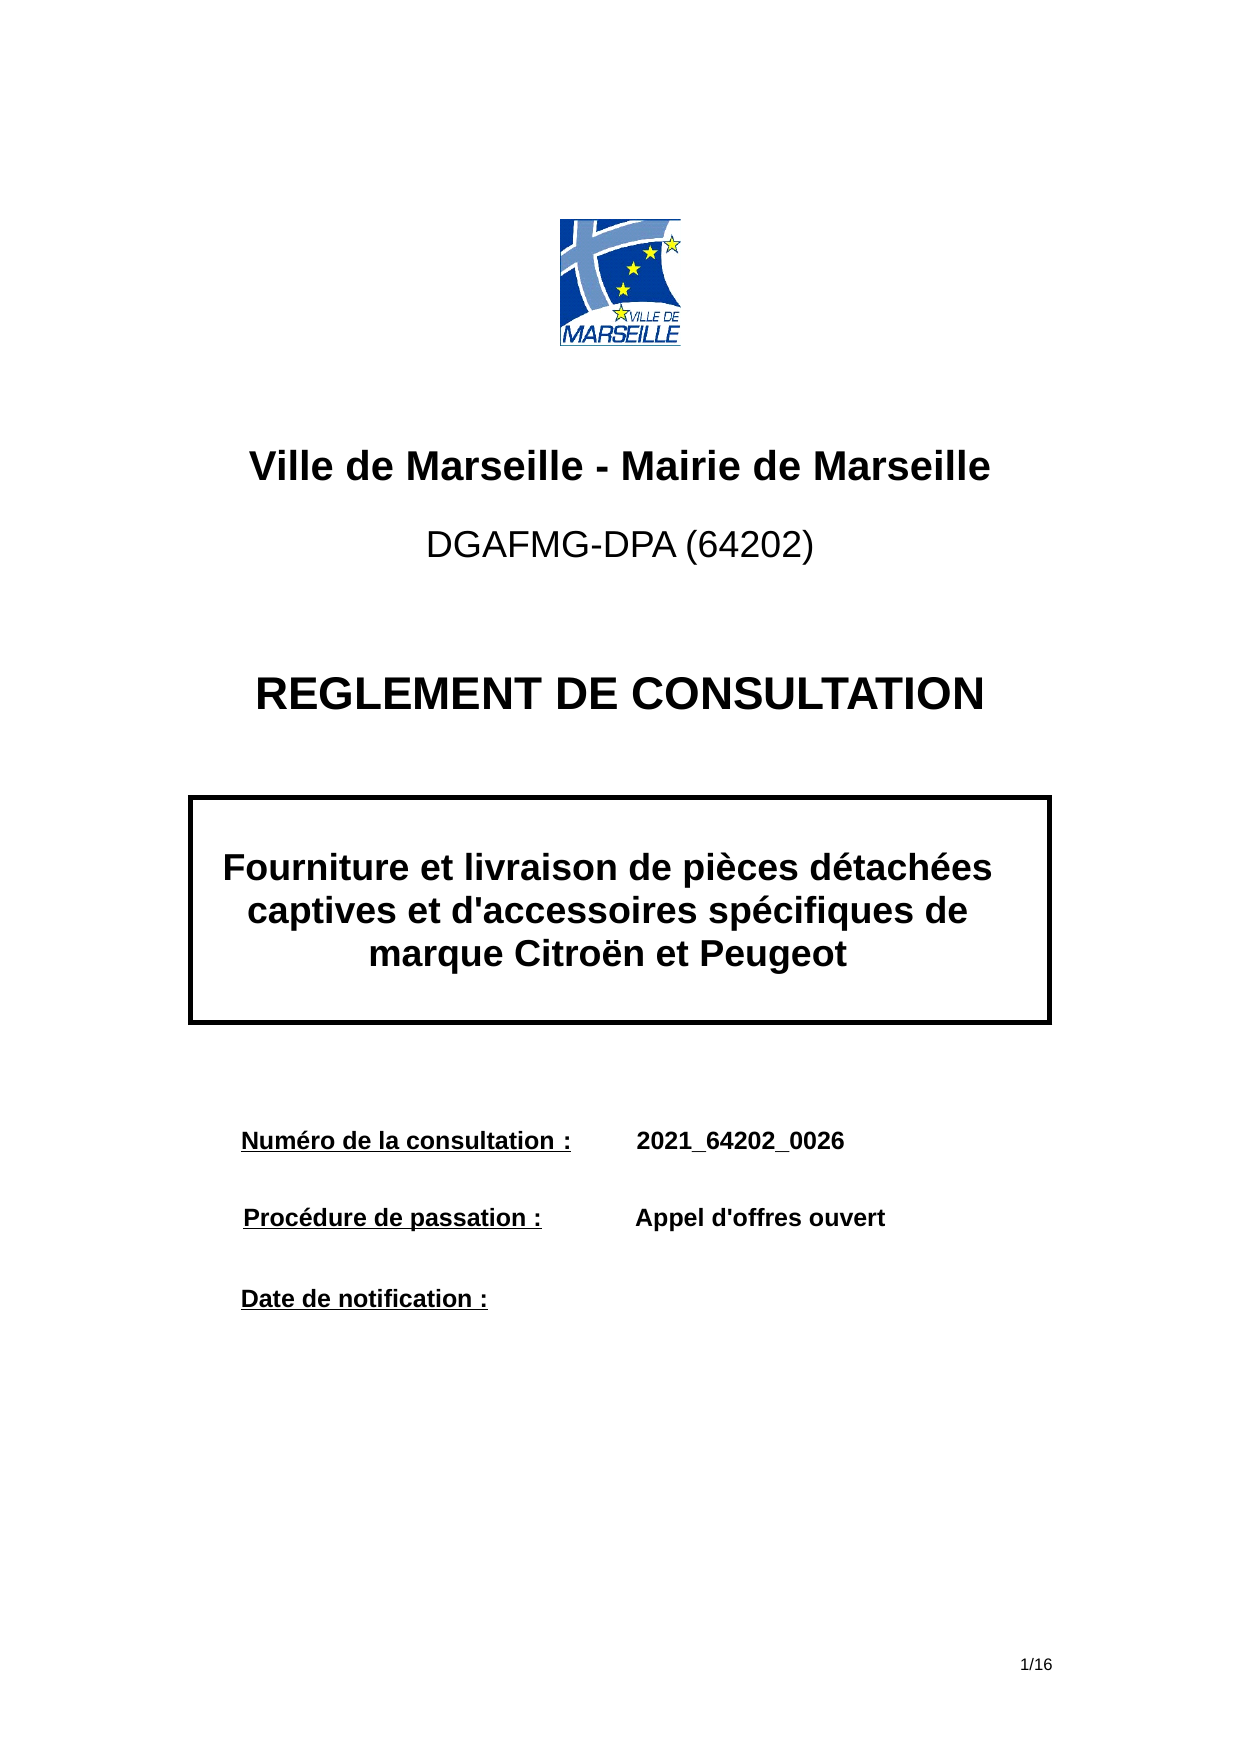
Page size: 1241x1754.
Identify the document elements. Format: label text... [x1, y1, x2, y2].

text REGLEMENT DE CONSULTATION [188, 667, 1052, 719]
text Fourniture et livraison de pièces détachées captives et d'accessoires spécifiques de marque Citroën et Peugeot [193, 838, 1047, 975]
text Date de notification : [241, 1284, 1052, 1313]
text Procédure de passation : Appel d'offres ouvert [243, 1203, 1052, 1231]
text Numéro de la consultation : 2021_64202_0026 [241, 1126, 1052, 1155]
text DGAFMG-DPA (64202) [188, 523, 1052, 566]
text Ville de Marseille - Mairie de Marseille [188, 441, 1052, 489]
